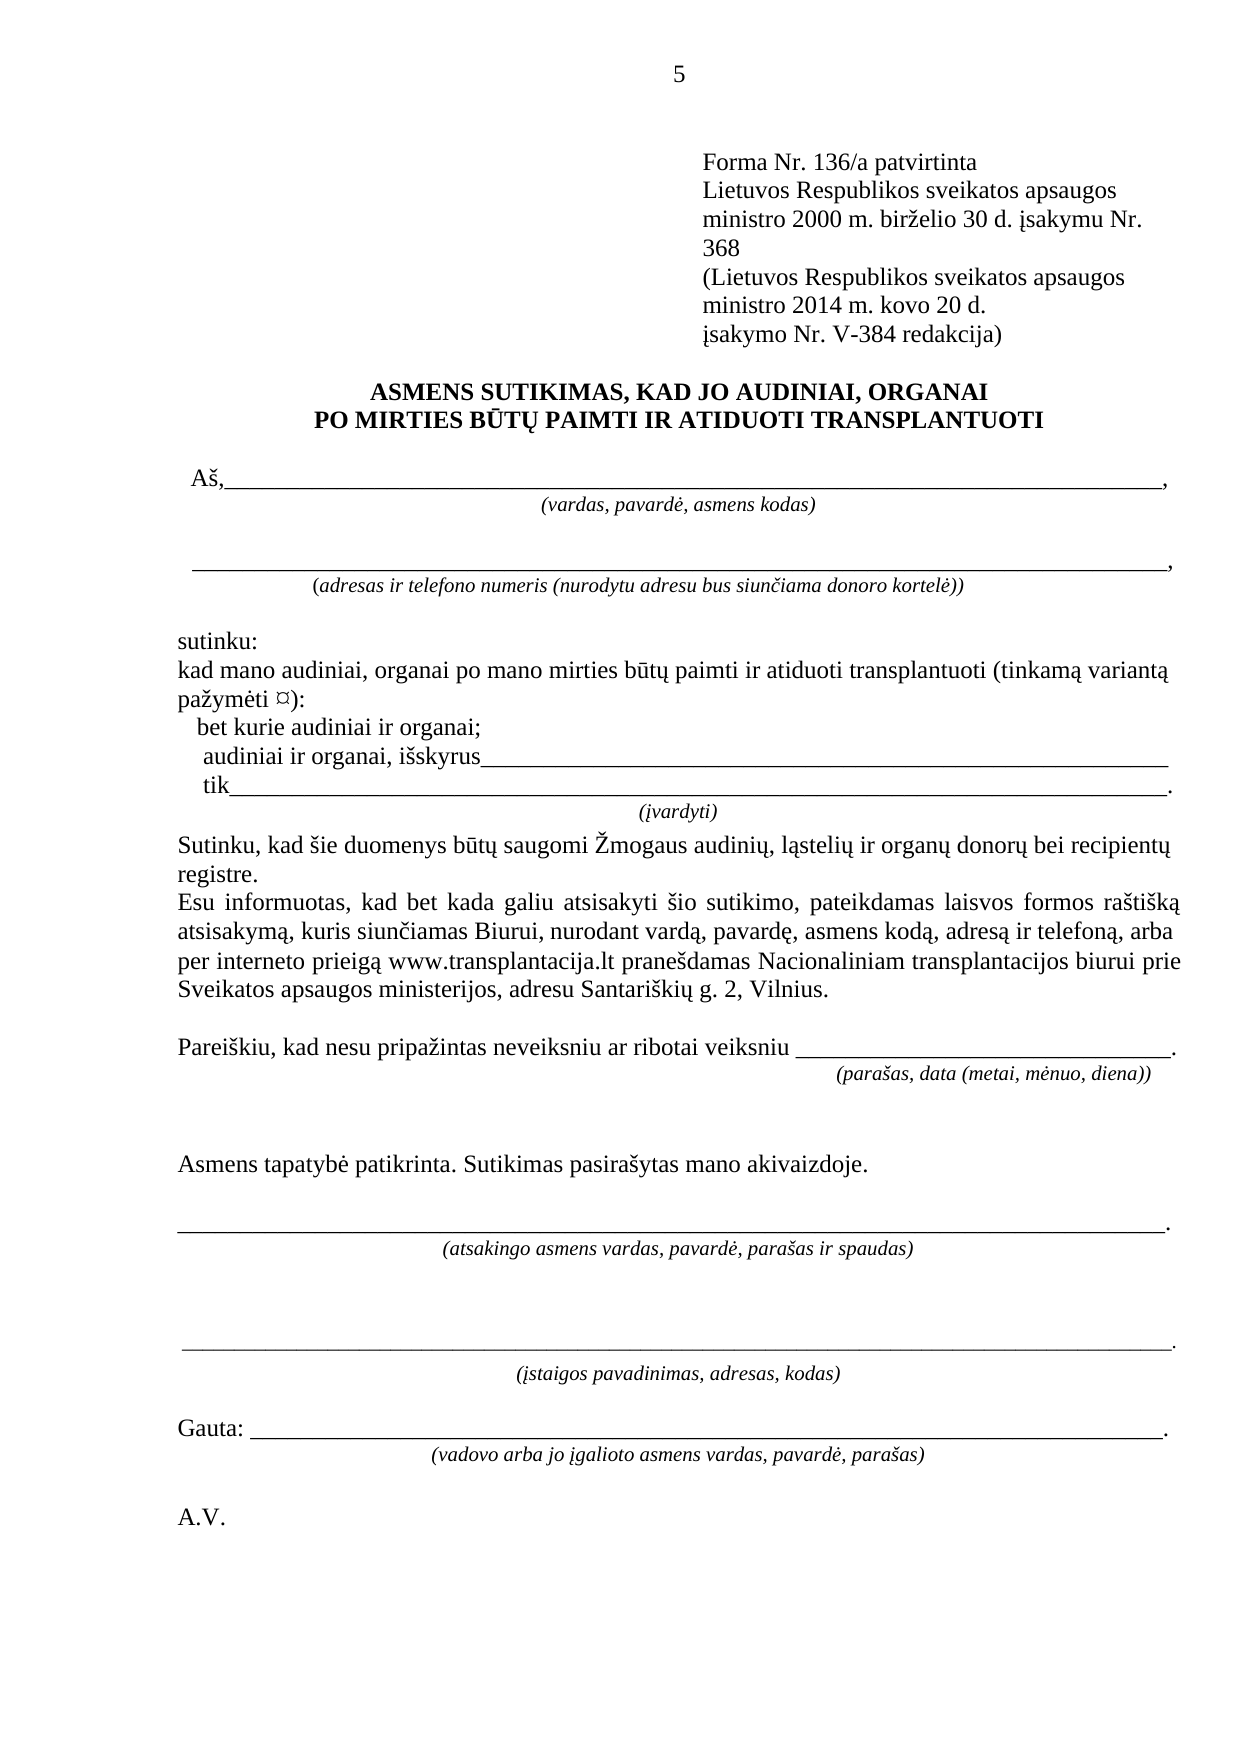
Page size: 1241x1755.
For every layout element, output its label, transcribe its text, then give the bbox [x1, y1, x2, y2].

text Asmens sutikimas, kad jo audiniai, organai [177, 377, 1181, 406]
text (atsakingo asmens vardas, pavardė, parašas ir spaudas) [177, 1236, 1181, 1267]
text (įvardyti) [177, 799, 1181, 830]
text (vadovo arba jo įgalioto asmens vardas, pavardė, parašas) [177, 1442, 1181, 1473]
text Aš,___________________________________________________________________________, (vardas, pavardė, asmens kodas) [177, 463, 1181, 516]
text po mirties būtų PAIMTI IR ATIDUOTI transplantUOTI [177, 406, 1181, 434]
text a.v. [177, 1502, 1181, 1531]
text _______________________________________________________________________________________________. [177, 1329, 1181, 1361]
text Pareiškiu, kad nesu pripažintas neveiksniu ar ribotai veiksniu ______________________________. [177, 1032, 1181, 1061]
text  tik___________________________________________________________________________. [177, 770, 1181, 799]
text kad mano audiniai, organai po mano mirties būtų paimti ir atiduoti transplantuoti (tinkamą variantą pažymėti ): [177, 655, 1181, 712]
text Forma Nr. 136/a patvirtinta [702, 147, 1181, 176]
text Gauta: _________________________________________________________________________. [177, 1413, 1181, 1442]
text įsakymo Nr. V-384 redakcija) [702, 319, 1181, 348]
text  audiniai ir organai, išskyrus_______________________________________________________ [177, 741, 1181, 770]
text ______________________________________________________________________________, [177, 545, 1181, 573]
text Sutinku, kad šie duomenys būtų saugomi Žmogaus audinių, ląstelių ir organų donorų bei recipientų registre. [177, 830, 1181, 887]
text (adresas ir telefono numeris (nurodytu adresu bus siunčiama donoro kortelė)) [177, 573, 1181, 597]
text Esu informuotas, kad bet kada galiu atsisakyti šio sutikimo, pateikdamas laisvos formos raštišką atsisakymą, kuris siunčiamas Biurui, nurodant vardą, pavardę, asmens kodą, adresą ir telefoną, arba [177, 887, 1181, 946]
text (Lietuvos Respublikos sveikatos apsaugos ministro 2014 m. kovo 20 d. [702, 262, 1181, 319]
text (parašas, data (metai, mėnuo, diena)) [447, 1061, 1181, 1092]
text per interneto prieigą www.transplantacija.lt pranešdamas Nacionaliniam transplantacijos biurui prie Sveikatos apsaugos ministerijos, adresu Santariškių g. 2, Vilnius. [177, 946, 1181, 1003]
text _______________________________________________________________________________. [177, 1207, 1181, 1236]
text Asmens tapatybė patikrinta. Sutikimas pasirašytas mano akivaizdoje. [177, 1149, 1181, 1178]
text (įstaigos pavadinimas, adresas, kodas) [177, 1361, 1181, 1385]
text sutinku: [177, 626, 1181, 655]
text Lietuvos Respublikos sveikatos apsaugos ministro 2000 m. birželio 30 d. įsakymu Nr. 368 [702, 176, 1181, 262]
text bet kurie audiniai ir organai; [177, 712, 1181, 741]
